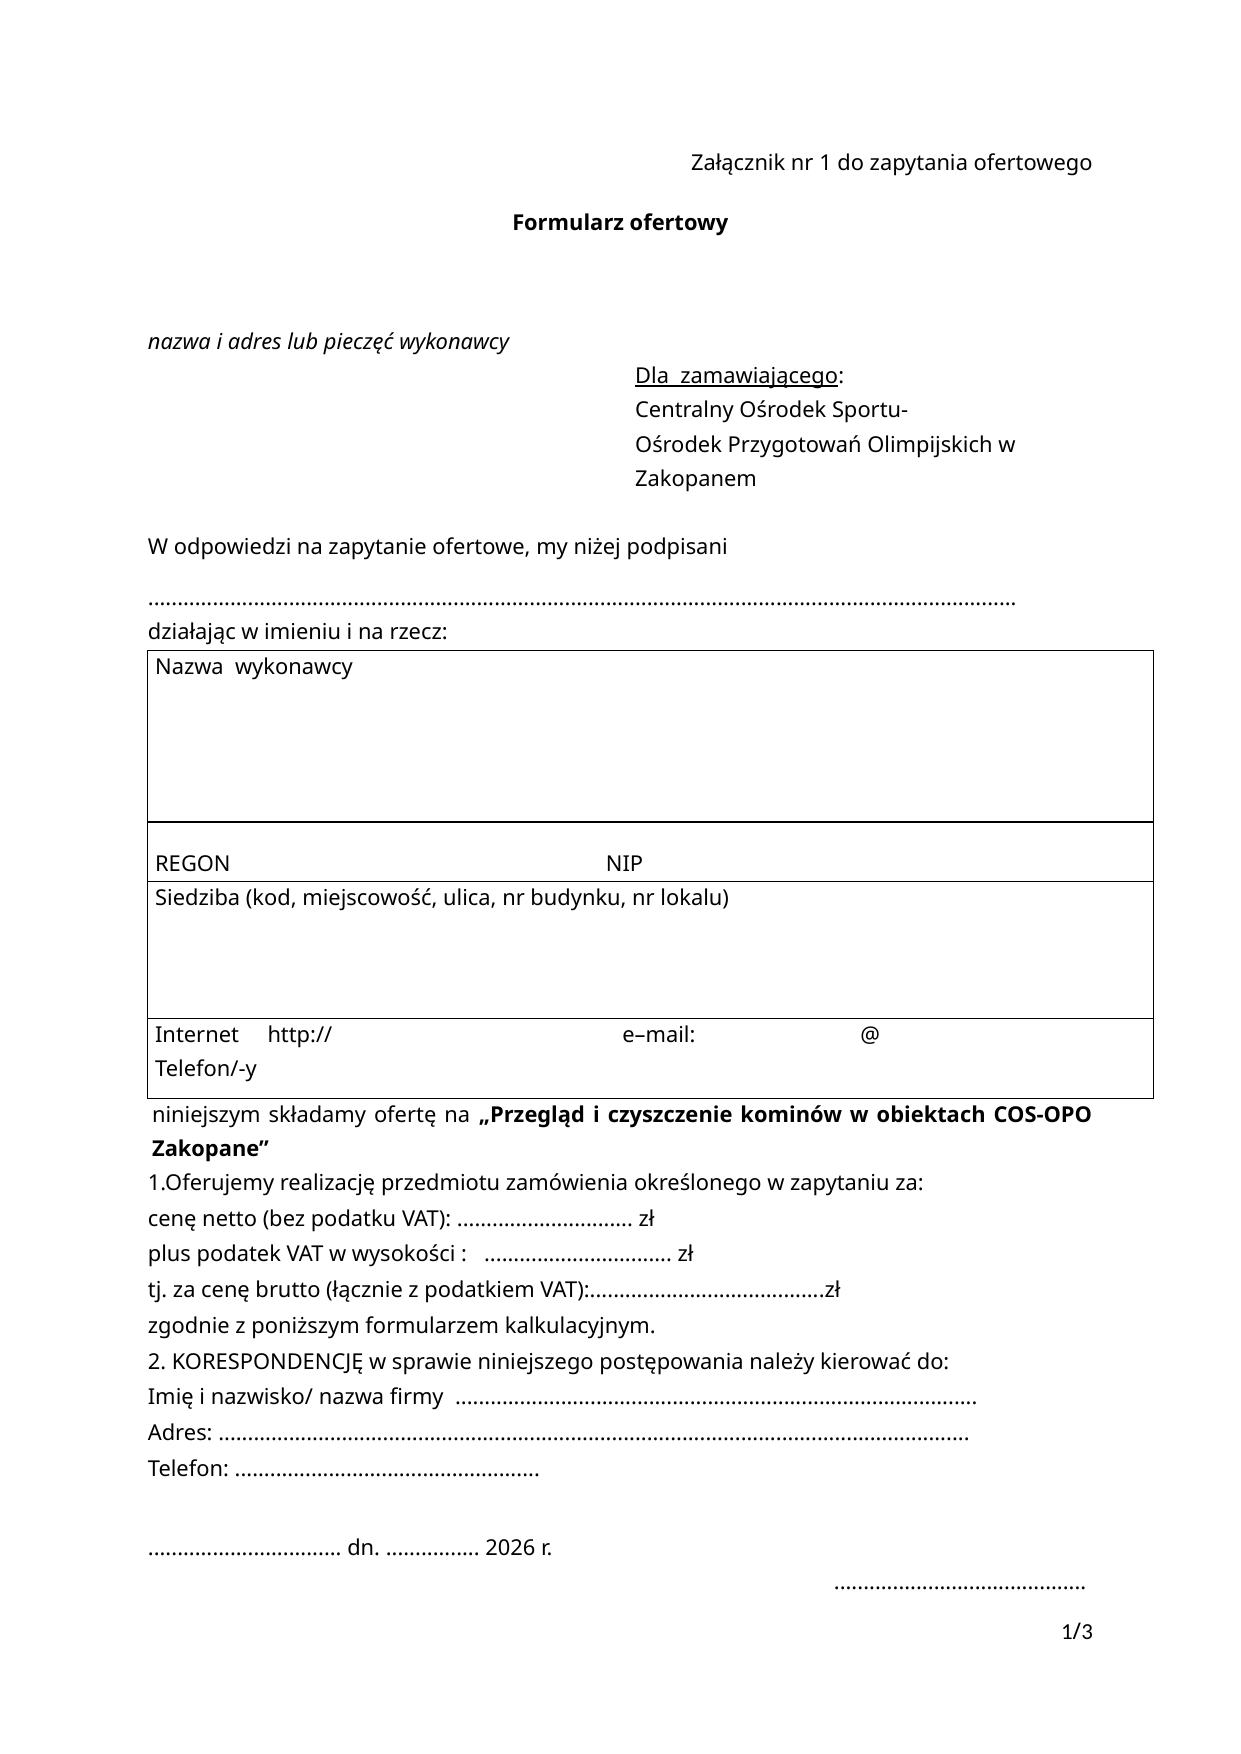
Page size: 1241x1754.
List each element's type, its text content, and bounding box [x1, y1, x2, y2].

table_cell REGON NIP [148, 823, 1153, 881]
text niniejszym składamy ofertę na „Przegląd i czyszczenie kominów w obiektach COS-OPO Zakopane” [152, 1099, 1093, 1163]
text Centralny Ośrodek Sportu- [635, 394, 1093, 424]
text W odpowiedzi na zapytanie ofertowe, my niżej podpisani [148, 531, 1093, 561]
text działając w imieniu i na rzecz: [148, 616, 1093, 646]
text .................................................................................................................................................... [148, 582, 1093, 612]
text Imię i nazwisko/ nazwa firmy ......................................................................................... [148, 1381, 1093, 1411]
text Formularz ofertowy [148, 207, 1093, 237]
table_header Nazwa wykonawcy [148, 651, 1153, 821]
text zgodnie z poniższym formularzem kalkulacyjnym. [148, 1310, 1093, 1340]
text Adres: ................................................................................................................................ [148, 1417, 1093, 1447]
text ........................................... [827, 1566, 1093, 1596]
text Telefon: .................................................... [148, 1453, 1093, 1483]
text plus podatek VAT w wysokości : ................................ zł [148, 1238, 1093, 1268]
text cenę netto (bez podatku VAT): .............................. zł [148, 1203, 1093, 1232]
text Dla zamawiającego: [635, 360, 1093, 390]
text 2. KORESPONDENCJĘ w sprawie niniejszego postępowania należy kierować do: [148, 1346, 1093, 1375]
text Załącznik nr 1 do zapytania ofertowego [148, 147, 1093, 177]
text ................................. dn. ................ 2026 r. [148, 1532, 1093, 1561]
table_cell Siedziba (kod, miejscowość, ulica, nr budynku, nr lokalu) [148, 882, 1153, 1018]
text 1.Oferujemy realizację przedmiotu zamówienia określonego w zapytaniu za: [148, 1167, 1093, 1197]
text tj. za cenę brutto (łącznie z podatkiem VAT):........................................zł [148, 1274, 1093, 1304]
text Ośrodek Przygotowań Olimpijskich w Zakopanem [635, 428, 1093, 492]
table_cell Internet http:// e–mail: @ Telefon/-y [148, 1019, 1153, 1098]
text nazwa i adres lub pieczęć wykonawcy [148, 326, 1093, 356]
